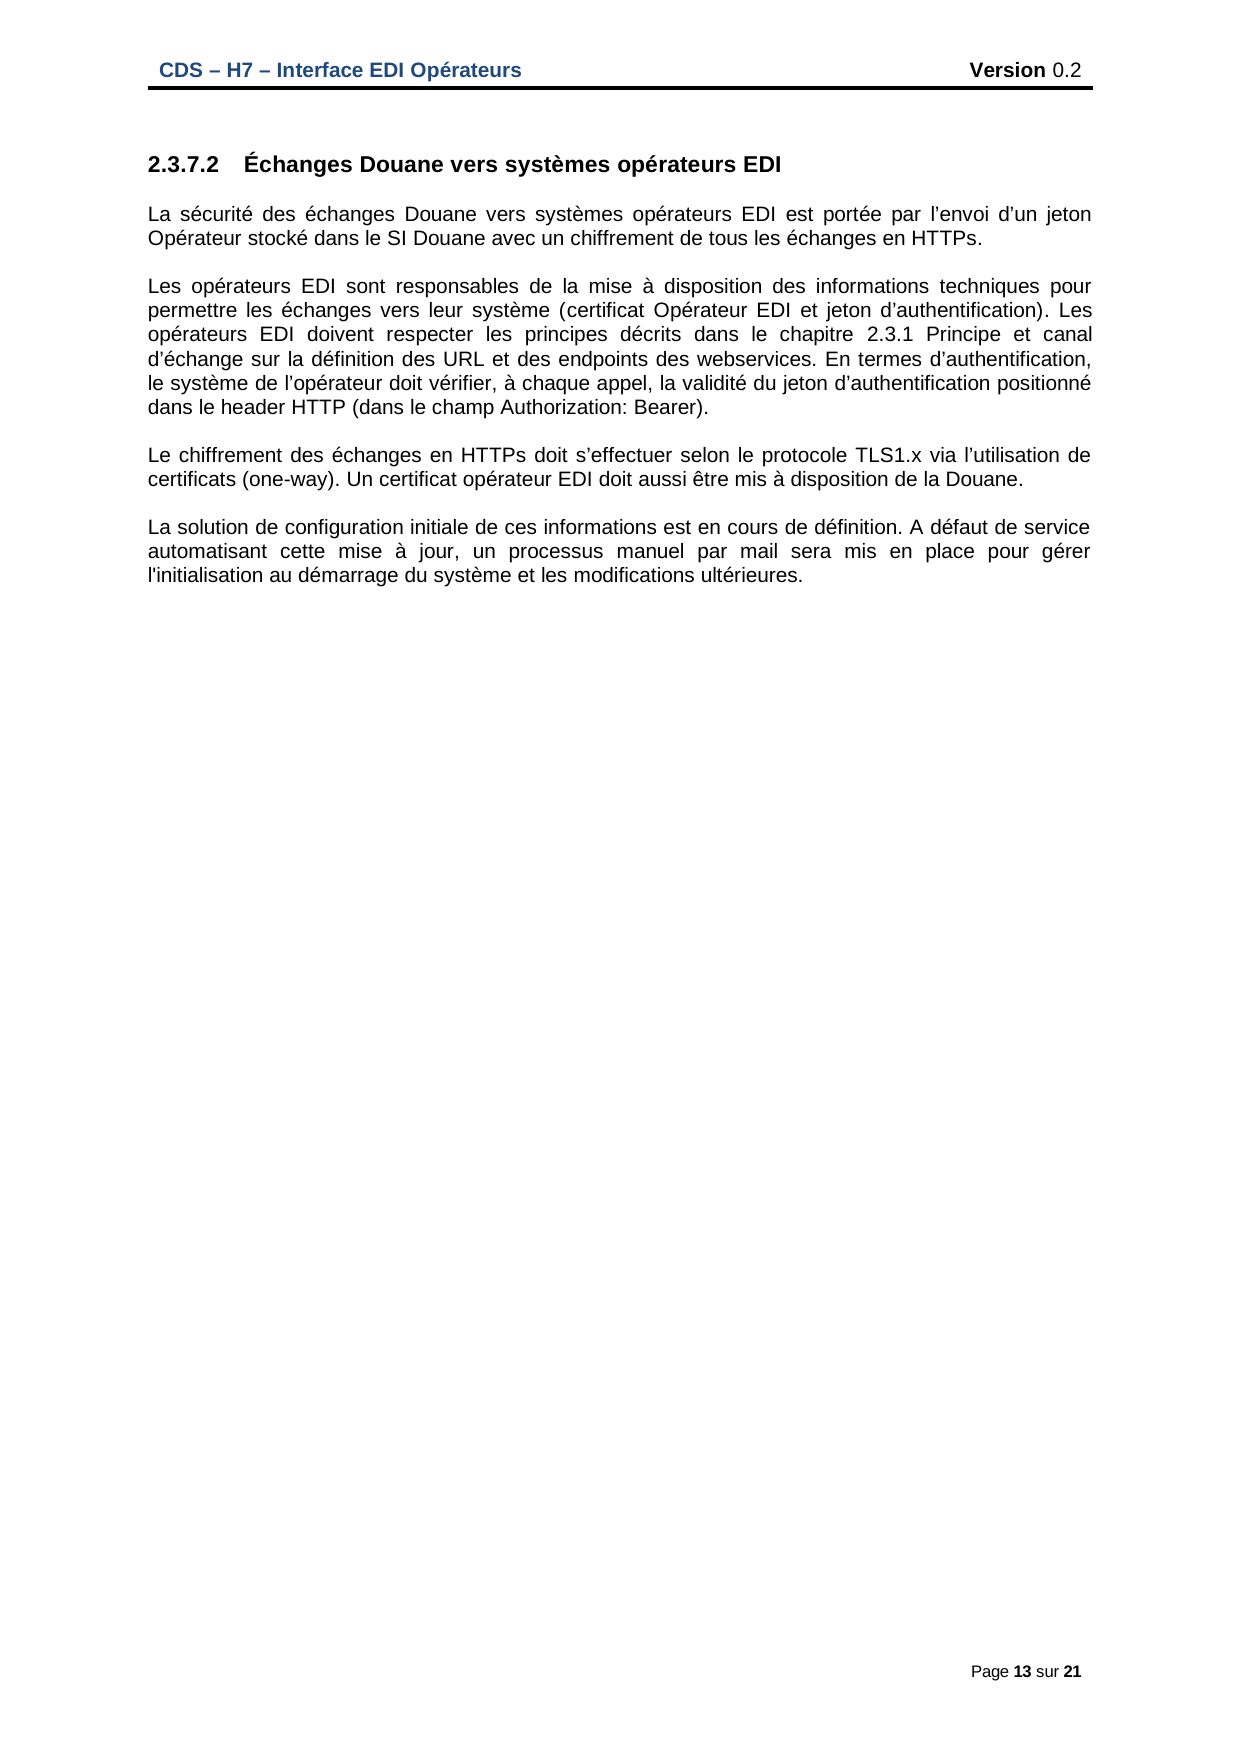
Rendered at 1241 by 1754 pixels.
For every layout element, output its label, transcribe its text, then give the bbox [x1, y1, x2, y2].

text Le chiffrement des échanges en HTTPs doit s’effectuer selon le protocole TLS1.x via l’utilisation de certificats (one-way). Un certificat opérateur EDI doit aussi être mis à disposition de la Douane. [148, 443, 1092, 491]
subtitle Échanges Douane vers systèmes opérateurs EDI [148, 150, 1092, 177]
text La sécurité des échanges Douane vers systèmes opérateurs EDI est portée par l’envoi d’un jeton Opérateur stocké dans le SI Douane avec un chiffrement de tous les échanges en HTTPs. [148, 202, 1092, 250]
text La solution de configuration initiale de ces informations est en cours de définition. A défaut de service automatisant cette mise à jour, un processus manuel par mail sera mis en place pour gérer l'initialisation au démarrage du système et les modifications ultérieures. [148, 515, 1092, 587]
text Les opérateurs EDI sont responsables de la mise à disposition des informations techniques pour permettre les échanges vers leur système (certificat Opérateur EDI et jeton d’authentification). Les opérateurs EDI doivent respecter les principes décrits dans le chapitre 2.3.1 Principe et canal d’échange sur la définition des URL et des endpoints des webservices. En termes d’authentification, le système de l’opérateur doit vérifier, à chaque appel, la validité du jeton d’authentification positionné dans le header HTTP (dans le champ Authorization: Bearer). [148, 274, 1092, 419]
